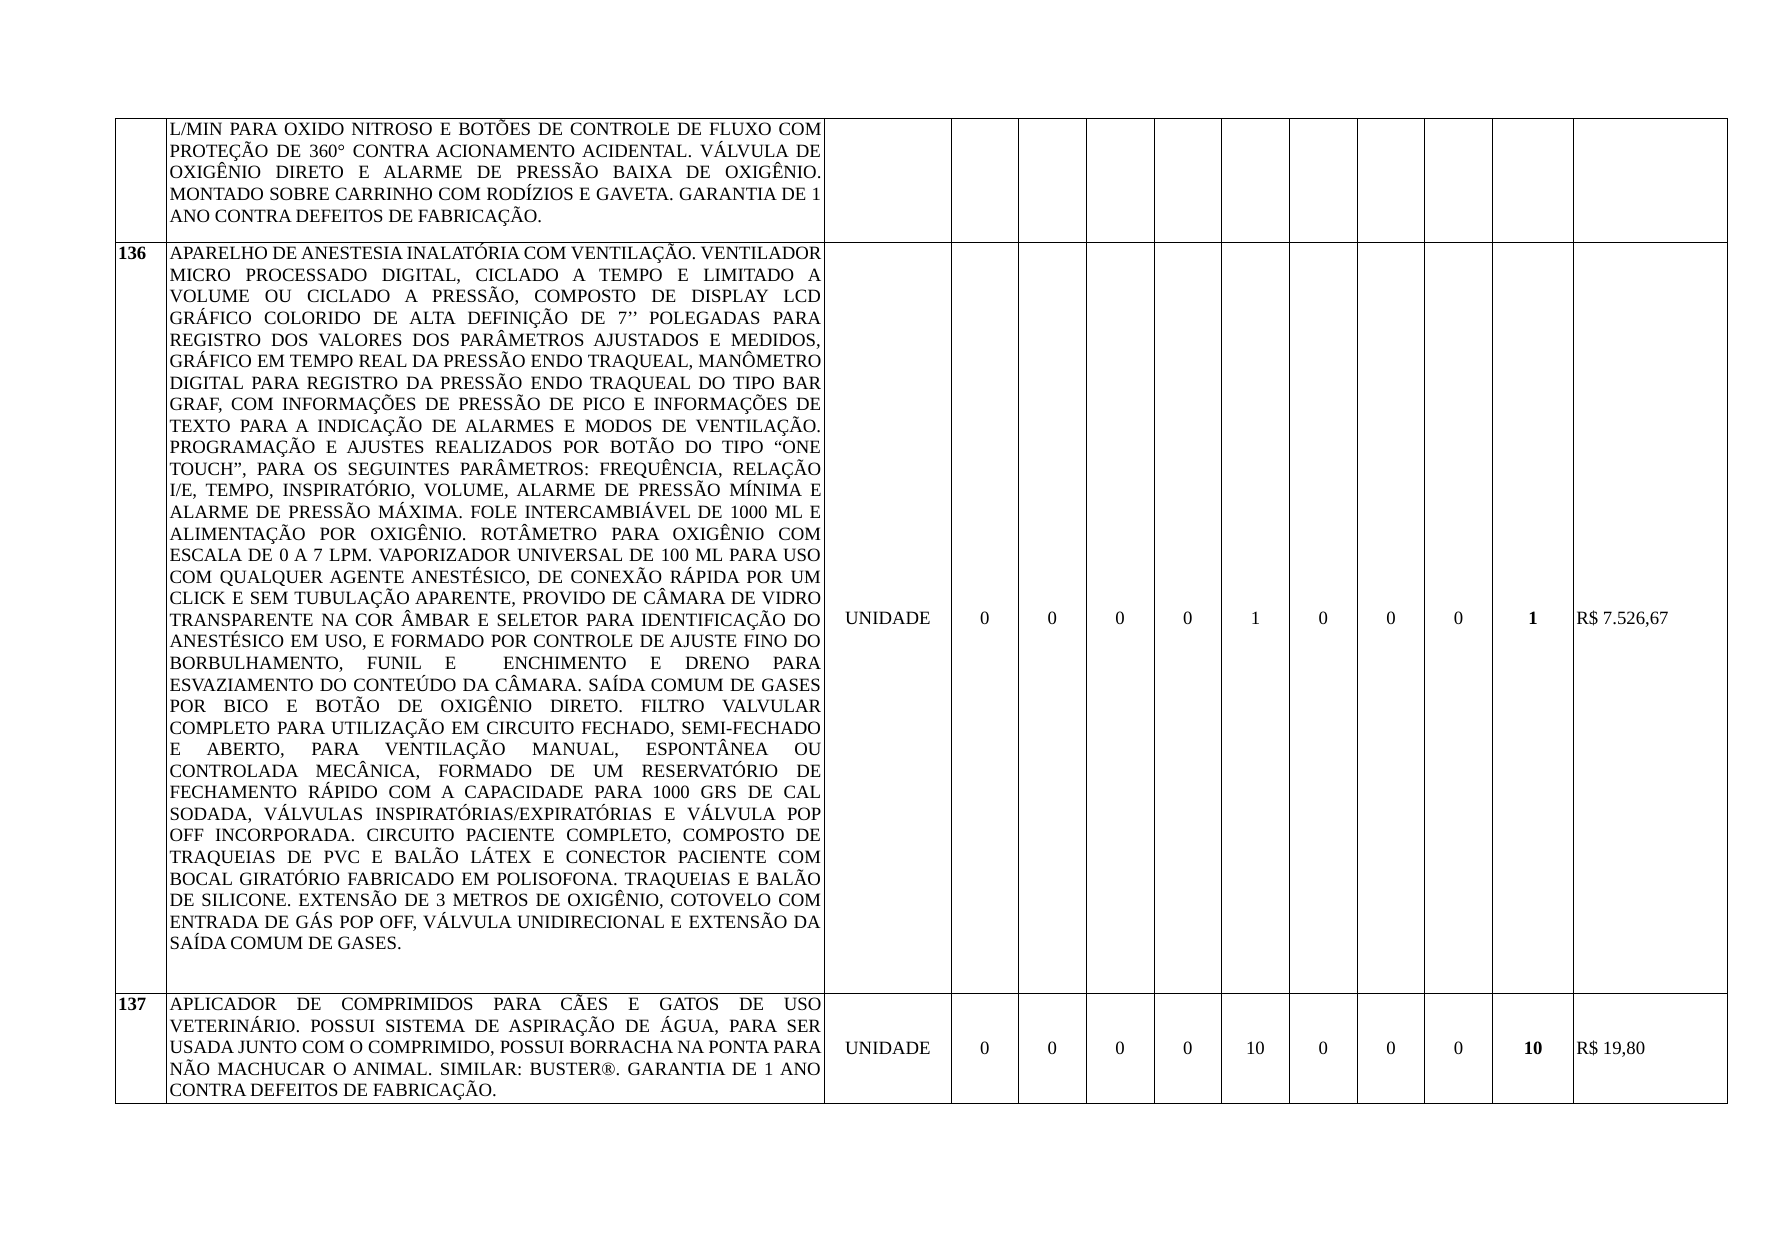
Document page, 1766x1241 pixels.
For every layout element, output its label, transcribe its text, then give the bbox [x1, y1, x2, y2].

table_cell 0 [1019, 243, 1086, 993]
table_cell 10 [1493, 994, 1573, 1103]
table_cell [1222, 119, 1289, 242]
table_cell APARELHO DE ANESTESIA INALATÓRIA COM VENTILAÇÃO. VENTILADOR MICRO PROCESSADO DIGITAL, CICLADO A TEMPO E LIMITADO A VOLUME OU CICLADO A PRESSÃO, COMPOSTO DE DISPLAY LCD GRÁFICO COLORIDO DE ALTA DEFINIÇÃO DE 7’’ POLEGADAS PARA REGISTRO DOS VALORES DOS PARÂMETROS AJUSTADOS E MEDIDOS, GRÁFICO EM TEMPO REAL DA PRESSÃO ENDO TRAQUEAL, MANÔMETRO DIGITAL PARA REGISTRO DA PRESSÃO ENDO TRAQUEAL DO TIPO BAR GRAF, COM INFORMAÇÕES DE PRESSÃO DE PICO E INFORMAÇÕES DE TEXTO PARA A INDICAÇÃO DE ALARMES E MODOS DE VENTILAÇÃO. PROGRAMAÇÃO E AJUSTES REALIZADOS POR BOTÃO DO TIPO “ONE TOUCH”, PARA OS SEGUINTES PARÂMETROS: FREQUÊNCIA, RELAÇÃO I/E, TEMPO, INSPIRATÓRIO, VOLUME, ALARME DE PRESSÃO MÍNIMA E ALARME DE PRESSÃO MÁXIMA. FOLE INTERCAMBIÁVEL DE 1000 ML E ALIMENTAÇÃO POR OXIGÊNIO. ROTÂMETRO PARA OXIGÊNIO COM ESCALA DE 0 A 7 LPM. VAPORIZADOR UNIVERSAL DE 100 ML PARA USO COM QUALQUER AGENTE ANESTÉSICO, DE CONEXÃO RÁPIDA POR UM CLICK E SEM TUBULAÇÃO APARENTE, PROVIDO DE CÂMARA DE VIDRO TRANSPARENTE NA COR ÂMBAR E SELETOR PARA IDENTIFICAÇÃO DO ANESTÉSICO EM USO, E FORMADO POR CONTROLE DE AJUSTE FINO DO BORBULHAMENTO, FUNIL E ENCHIMENTO E DRENO PARA ESVAZIAMENTO DO CONTEÚDO DA CÂMARA. SAÍDA COMUM DE GASES POR BICO E BOTÃO DE OXIGÊNIO DIRETO. FILTRO VALVULAR COMPLETO PARA UTILIZAÇÃO EM CIRCUITO FECHADO, SEMI-FECHADO E ABERTO, PARA VENTILAÇÃO MANUAL, ESPONTÂNEA OU CONTROLADA MECÂNICA, FORMADO DE UM RESERVATÓRIO DE FECHAMENTO RÁPIDO COM A CAPACIDADE PARA 1000 GRS DE CAL SODADA, VÁLVULAS INSPIRATÓRIAS/EXPIRATÓRIAS E VÁLVULA POP OFF INCORPORADA. CIRCUITO PACIENTE COMPLETO, COMPOSTO DE TRAQUEIAS DE PVC E BALÃO LÁTEX E CONECTOR PACIENTE COM BOCAL GIRATÓRIO FABRICADO EM POLISOFONA. TRAQUEIAS E BALÃO DE SILICONE. EXTENSÃO DE 3 METROS DE OXIGÊNIO, COTOVELO COM ENTRADA DE GÁS POP OFF, VÁLVULA UNIDIRECIONAL E EXTENSÃO DA SAÍDA COMUM DE GASES. [167, 243, 824, 993]
table_cell [1493, 119, 1573, 242]
table_cell 0 [1358, 243, 1424, 993]
table_cell 0 [1087, 994, 1154, 1103]
table_cell 0 [1290, 994, 1357, 1103]
table_cell R$ 7.526,67 [1574, 243, 1727, 993]
table_cell 0 [1155, 994, 1221, 1103]
table_cell 0 [1019, 994, 1086, 1103]
table_cell UNIDADE [825, 994, 951, 1103]
table_cell 1 [1222, 243, 1289, 993]
table_cell 1 [1493, 243, 1573, 993]
table_cell UNIDADE [825, 243, 951, 993]
table_cell APLICADOR DE COMPRIMIDOS PARA CÃES E GATOS DE USO VETERINÁRIO. POSSUI SISTEMA DE ASPIRAÇÃO DE ÁGUA, PARA SER USADA JUNTO COM O COMPRIMIDO, POSSUI BORRACHA NA PONTA PARA NÃO MACHUCAR O ANIMAL. SIMILAR: BUSTER®. GARANTIA DE 1 ANO CONTRA DEFEITOS DE FABRICAÇÃO. [167, 994, 824, 1103]
table_cell 0 [1087, 243, 1154, 993]
table_cell 0 [1290, 243, 1357, 993]
table_cell 137 [116, 994, 166, 1103]
table_cell [1574, 119, 1727, 242]
table_cell [116, 119, 166, 242]
table_cell L/MIN PARA OXIDO NITROSO E BOTÕES DE CONTROLE DE FLUXO COM PROTEÇÃO DE 360° CONTRA ACIONAMENTO ACIDENTAL. VÁLVULA DE OXIGÊNIO DIRETO E ALARME DE PRESSÃO BAIXA DE OXIGÊNIO. MONTADO SOBRE CARRINHO COM RODÍZIOS E GAVETA. GARANTIA DE 1 ANO CONTRA DEFEITOS DE FABRICAÇÃO. [167, 119, 824, 242]
table_cell 0 [1155, 243, 1221, 993]
table_cell [1358, 119, 1424, 242]
table_cell 0 [1425, 243, 1492, 993]
table_cell 0 [952, 994, 1018, 1103]
table_cell 0 [1358, 994, 1424, 1103]
table_cell 136 [116, 243, 166, 993]
table_cell 0 [952, 243, 1018, 993]
table_cell [1155, 119, 1221, 242]
table_cell [1087, 119, 1154, 242]
table_cell [952, 119, 1018, 242]
table_cell [1290, 119, 1357, 242]
table_cell [825, 119, 951, 242]
table_cell 0 [1425, 994, 1492, 1103]
table_cell 10 [1222, 994, 1289, 1103]
table_cell [1425, 119, 1492, 242]
table_cell R$ 19,80 [1574, 994, 1727, 1103]
table_cell [1019, 119, 1086, 242]
